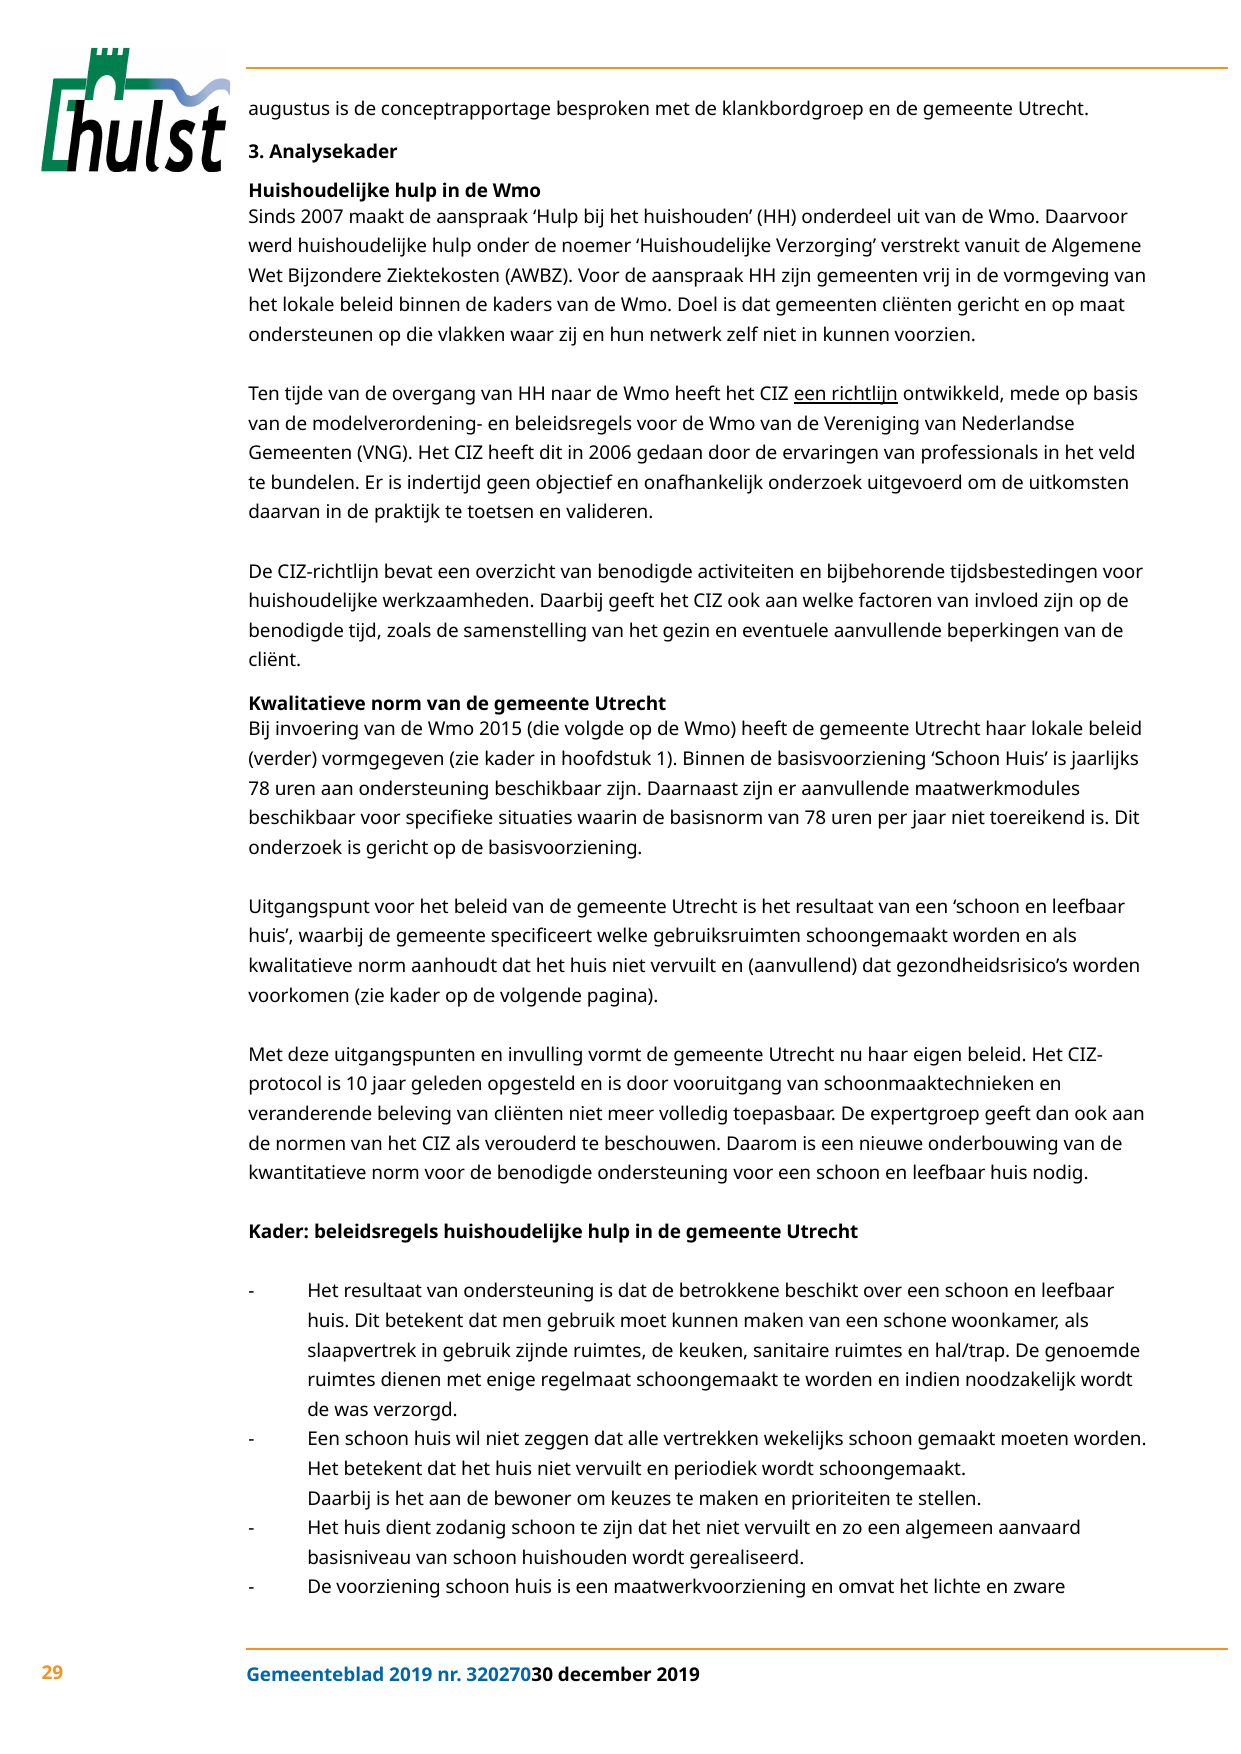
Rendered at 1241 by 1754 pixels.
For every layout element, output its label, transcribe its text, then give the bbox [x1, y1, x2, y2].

text Bij invoering van de Wmo 2015 (die volgde op de Wmo) heeft de gemeente Utrecht haar lokale beleid (verder) vormgegeven (zie kader in hoofdstuk 1). Binnen de basisvoorziening ‘Schoon Huis’ is jaarlijks 78 uren aan ondersteuning beschikbaar zijn. Daarnaast zijn er aanvullende maatwerkmodules beschikbaar voor specifieke situaties waarin de basisnorm van 78 uren per jaar niet toereikend is. Dit onderzoek is gericht op de basisvoorziening. [248, 716, 1152, 859]
table_header Kader: beleidsregels huishoudelijke hulp in de gemeente Utrecht Het resultaat van ondersteuning is dat de betrokkene beschikt over een schoon en leefbaar huis. Dit betekent dat men gebruik moet kunnen maken van een schone woonkamer, als slaapvertrek in gebruik zijnde ruimtes, de keuken, sanitaire ruimtes en hal/trap. De genoemde ruimtes dienen met enige regelmaat schoongemaakt te worden en indien noodzakelijk wordt de was verzorgd. Een schoon huis wil niet zeggen dat alle vertrekken wekelijks schoon gemaakt moeten worden. Het betekent dat het huis niet vervuilt en periodiek wordt schoongemaakt. Daarbij is het aan de bewoner om keuzes te maken en prioriteiten te stellen. Het huis dient zodanig schoon te zijn dat het niet vervuilt en zo een algemeen aanvaard basisniveau van schoon huishouden wordt gerealiseerd. De voorziening schoon huis is een maatwerkvoorziening en omvat het lichte en zware [248, 1219, 1152, 1599]
text augustus is de conceptrapportage besproken met de klankbordgroep en de gemeente Utrecht. [248, 95, 1152, 121]
text Huishoudelijke hulp in de Wmo [248, 177, 1152, 203]
text 3. Analysekader [248, 138, 1152, 164]
text Ten tijde van de overgang van HH naar de Wmo heeft het CIZ een richtlijn ontwikkeld, mede op basis van de modelverordening- en beleidsregels voor de Wmo van de Vereniging van Nederlandse Gemeenten (VNG). Het CIZ heeft dit in 2006 gedaan door de ervaringen van professionals in het veld te bundelen. Er is indertijd geen objectief en onafhankelijk onderzoek uitgevoerd om de uitkomsten daarvan in de praktijk te toetsen en valideren. [248, 380, 1152, 524]
text Sinds 2007 maakt de aanspraak ‘Hulp bij het huishouden’ (HH) onderdeel uit van de Wmo. Daarvoor werd huishoudelijke hulp onder de noemer ‘Huishoudelijke Verzorging’ verstrekt vanuit de Algemene Wet Bijzondere Ziektekosten (AWBZ). Voor de aanspraak HH zijn gemeenten vrij in de vormgeving van het lokale beleid binnen de kaders van de Wmo. Doel is dat gemeenten cliënten gericht en op maat ondersteunen op die vlakken waar zij en hun netwerk zelf niet in kunnen voorzien. [248, 203, 1152, 347]
picture [41, 47, 231, 172]
text De CIZ-richtlijn bevat een overzicht van benodigde activiteiten en bijbehorende tijdsbestedingen voor huishoudelijke werkzaamheden. Daarbij geeft het CIZ ook aan welke factoren van invloed zijn op de benodigde tijd, zoals de samenstelling van het gezin en eventuele aanvullende beperkingen van de cliënt. [248, 558, 1152, 672]
text Uitgangspunt voor het beleid van de gemeente Utrecht is het resultaat van een ‘schoon en leefbaar huis’, waarbij de gemeente specificeert welke gebruiksruimten schoongemaakt worden en als kwalitatieve norm aanhoudt dat het huis niet vervuilt en (aanvullend) dat gezondheidsrisico’s worden voorkomen (zie kader op de volgende pagina). [248, 893, 1152, 1007]
text Met deze uitgangspunten en invulling vormt de gemeente Utrecht nu haar eigen beleid. Het CIZ-protocol is 10 jaar geleden opgesteld en is door vooruitgang van schoonmaaktechnieken en veranderende beleving van cliënten niet meer volledig toepasbaar. De expertgroep geeft dan ook aan de normen van het CIZ als verouderd te beschouwen. Daarom is een nieuwe onderbouwing van de kwantitatieve norm voor de benodigde ondersteuning voor een schoon en leefbaar huis nodig. [248, 1041, 1152, 1185]
text Kwalitatieve norm van de gemeente Utrecht [248, 690, 1152, 716]
